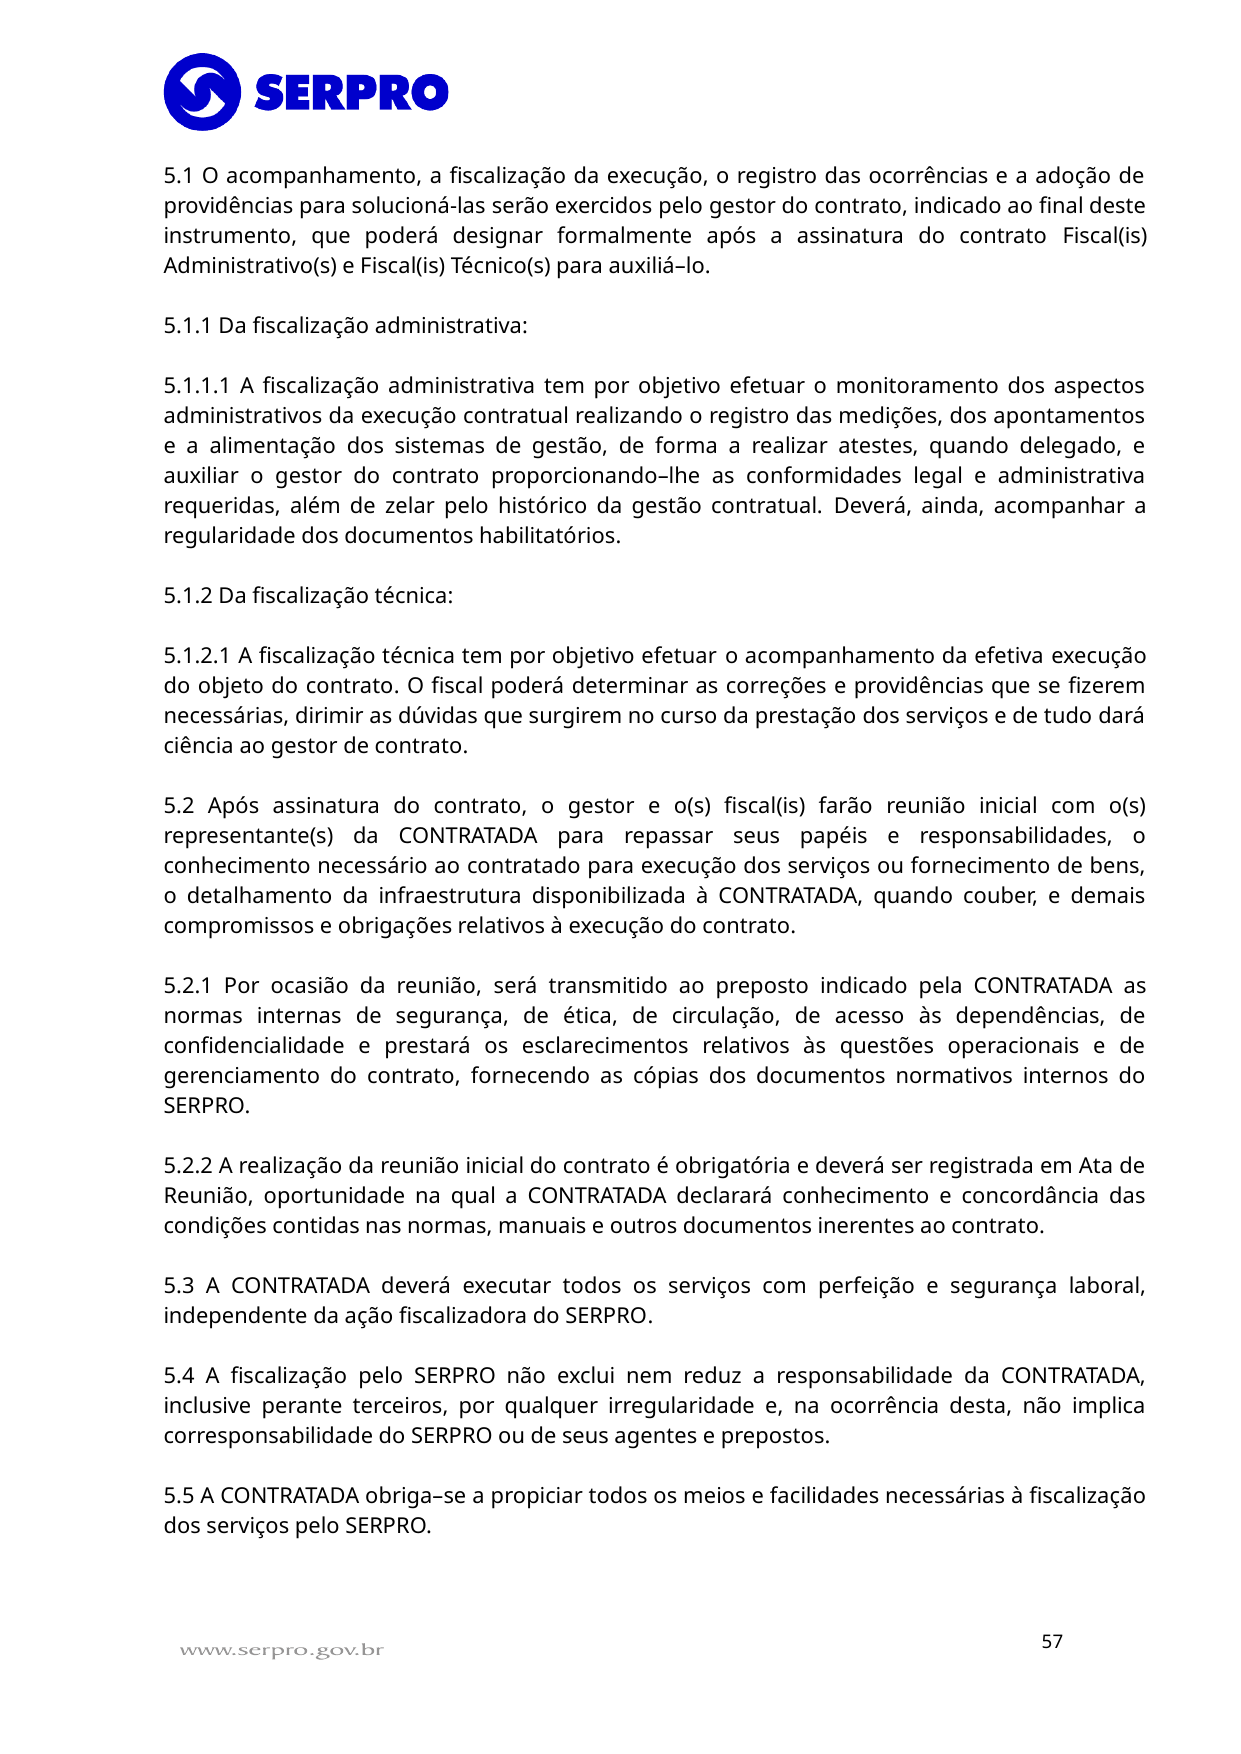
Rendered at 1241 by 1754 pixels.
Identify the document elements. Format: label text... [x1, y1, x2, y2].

text 5.5 A CONTRATADA obriga–se a propiciar todos os meios e facilidades necessárias à fiscalização dos serviços pelo SERPRO. [163, 1480, 1147, 1540]
text 5.1.1.1 A fiscalização administrativa tem por objetivo efetuar o monitoramento dos aspectos administrativos da execução contratual realizando o registro das medições, dos apontamentos e a alimentação dos sistemas de gestão, de forma a realizar atestes, quando delegado, e auxiliar o gestor do contrato proporcionando–lhe as conformidades legal e administrativa requeridas, além de zelar pelo histórico da gestão contratual. Deverá, ainda, acompanhar a regularidade dos documentos habilitatórios. [163, 370, 1147, 550]
text 5.4 A fiscalização pelo SERPRO não exclui nem reduz a responsabilidade da CONTRATADA, inclusive perante terceiros, por qualquer irregularidade e, na ocorrência desta, não implica corresponsabilidade do SERPRO ou de seus agentes e prepostos. [163, 1360, 1147, 1450]
text 5.2 Após assinatura do contrato, o gestor e o(s) fiscal(is) farão reunião inicial com o(s) representante(s) da CONTRATADA para repassar seus papéis e responsabilidades, o conhecimento necessário ao contratado para execução dos serviços ou fornecimento de bens, o detalhamento da infraestrutura disponibilizada à CONTRATADA, quando couber, e demais compromissos e obrigações relativos à execução do contrato. [163, 790, 1147, 940]
text 5.2.1 Por ocasião da reunião, será transmitido ao preposto indicado pela CONTRATADA as normas internas de segurança, de ética, de circulação, de acesso às dependências, de confidencialidade e prestará os esclarecimentos relativos às questões operacionais e de gerenciamento do contrato, fornecendo as cópias dos documentos normativos internos do SERPRO. [163, 970, 1147, 1120]
text 5.1 O acompanhamento, a fiscalização da execução, o registro das ocorrências e a adoção de providências para solucioná-las serão exercidos pelo gestor do contrato, indicado ao final deste instrumento, que poderá designar formalmente após a assinatura do contrato Fiscal(is) Administrativo(s) e Fiscal(is) Técnico(s) para auxiliá–lo. [163, 160, 1147, 280]
text 5.2.2 A realização da reunião inicial do contrato é obrigatória e deverá ser registrada em Ata de Reunião, oportunidade na qual a CONTRATADA declarará conhecimento e concordância das condições contidas nas normas, manuais e outros documentos inerentes ao contrato. [163, 1150, 1147, 1240]
text 5.1.1 Da fiscalização administrativa: [163, 310, 1147, 340]
text 5.3 A CONTRATADA deverá executar todos os serviços com perfeição e segurança laboral, independente da ação fiscalizadora do SERPRO. [163, 1270, 1147, 1330]
picture [163, 53, 449, 131]
text 5.1.2.1 A fiscalização técnica tem por objetivo efetuar o acompanhamento da efetiva execução do objeto do contrato. O fiscal poderá determinar as correções e providências que se fizerem necessárias, dirimir as dúvidas que surgirem no curso da prestação dos serviços e de tudo dará ciência ao gestor de contrato. [163, 640, 1147, 760]
text 5.1.2 Da fiscalização técnica: [163, 580, 1147, 610]
